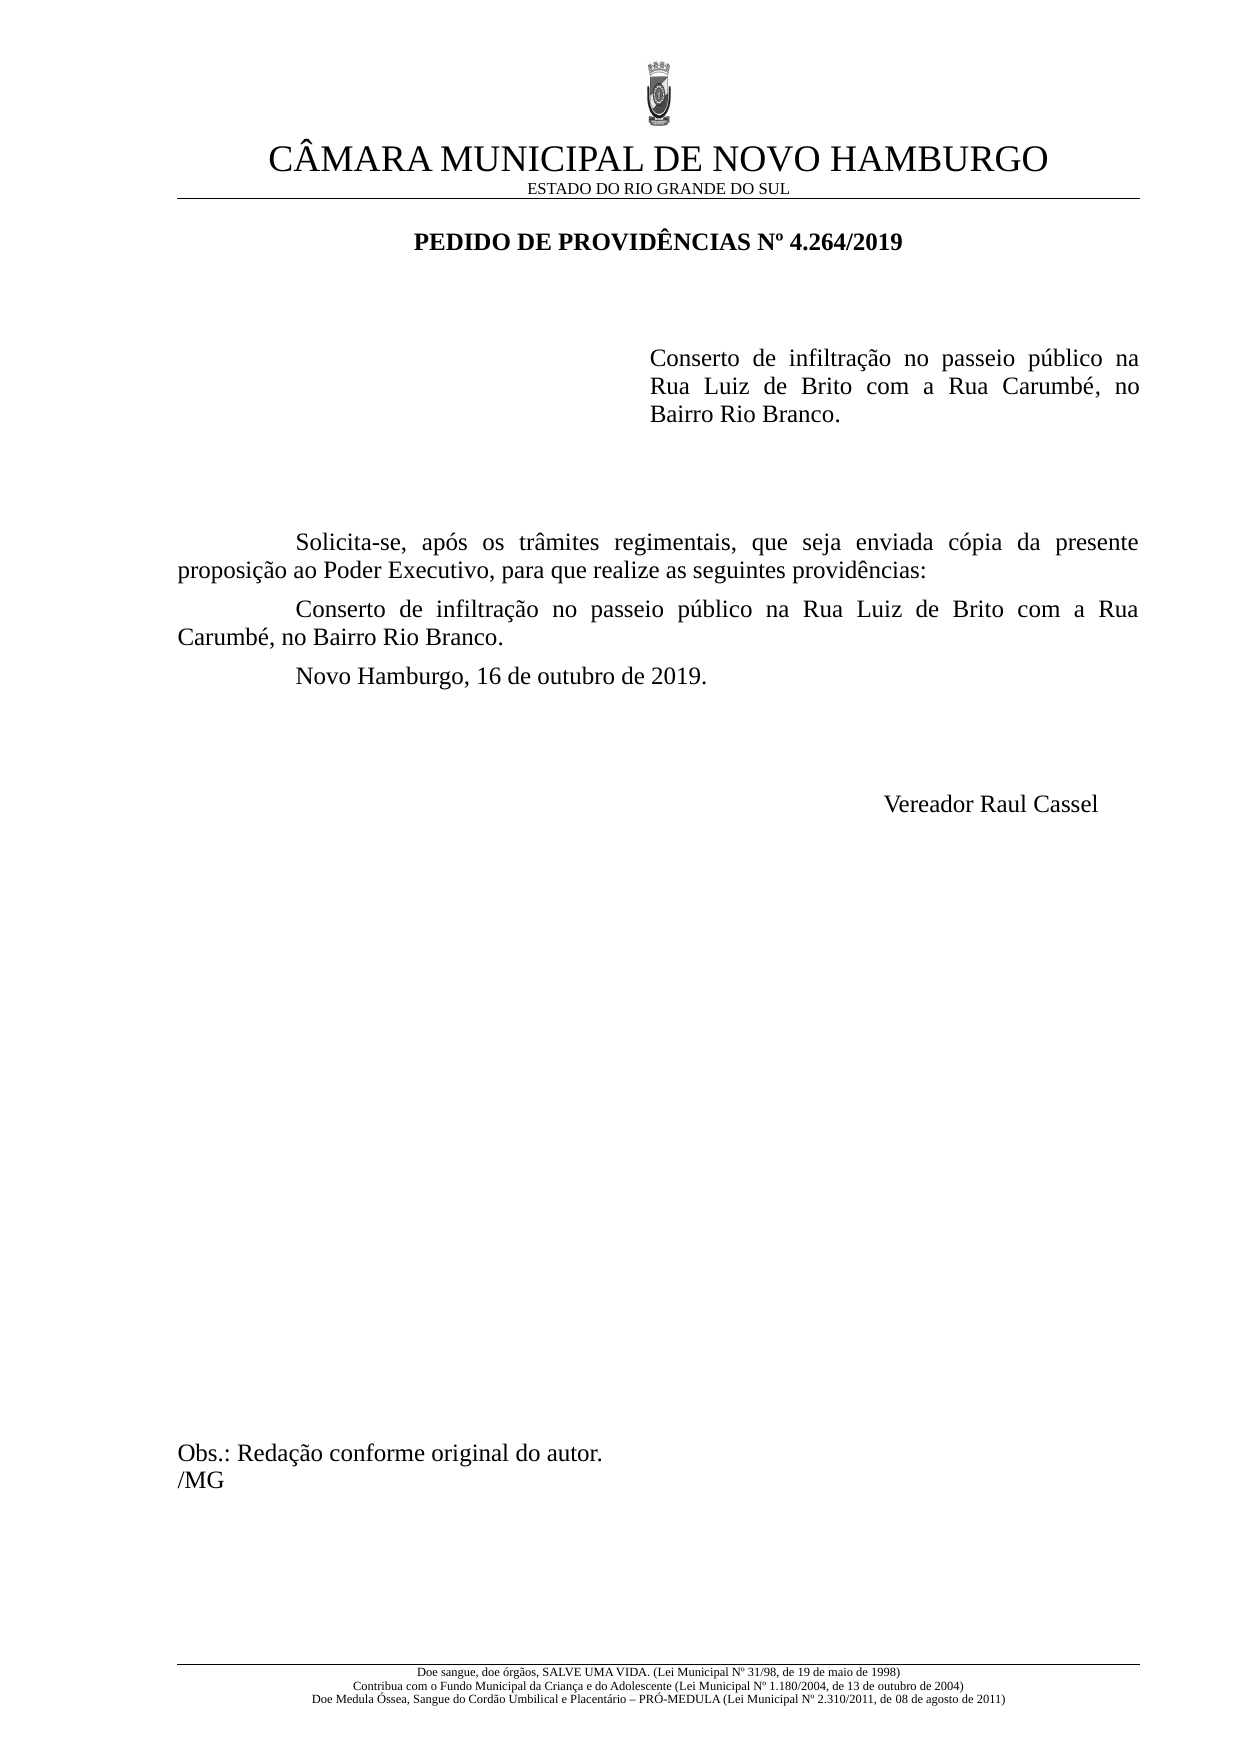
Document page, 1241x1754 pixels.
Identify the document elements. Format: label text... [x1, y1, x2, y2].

text Conserto de infiltração no passeio público na Rua Luiz de Brito com a Rua Carumbé, no Bairro Rio Branco. [177, 595, 1140, 651]
text /MG [177, 1467, 1140, 1494]
text Conserto de infiltração no passeio público na Rua Luiz de Brito com a Rua Carumbé, no Bairro Rio Branco. [649, 344, 1140, 428]
text PEDIDO DE PROVIDÊNCIAS Nº 4.264/2019 [177, 228, 1140, 256]
text Solicita-se, após os trâmites regimentais, que seja enviada cópia da presente proposição ao Poder Executivo, para que realize as seguintes providências: [177, 528, 1140, 583]
text Novo Hamburgo, 16 de outubro de 2019. [177, 662, 1140, 690]
text Obs.: Redação conforme original do autor. [177, 1439, 1140, 1467]
text Vereador Raul Cassel [177, 790, 1140, 818]
